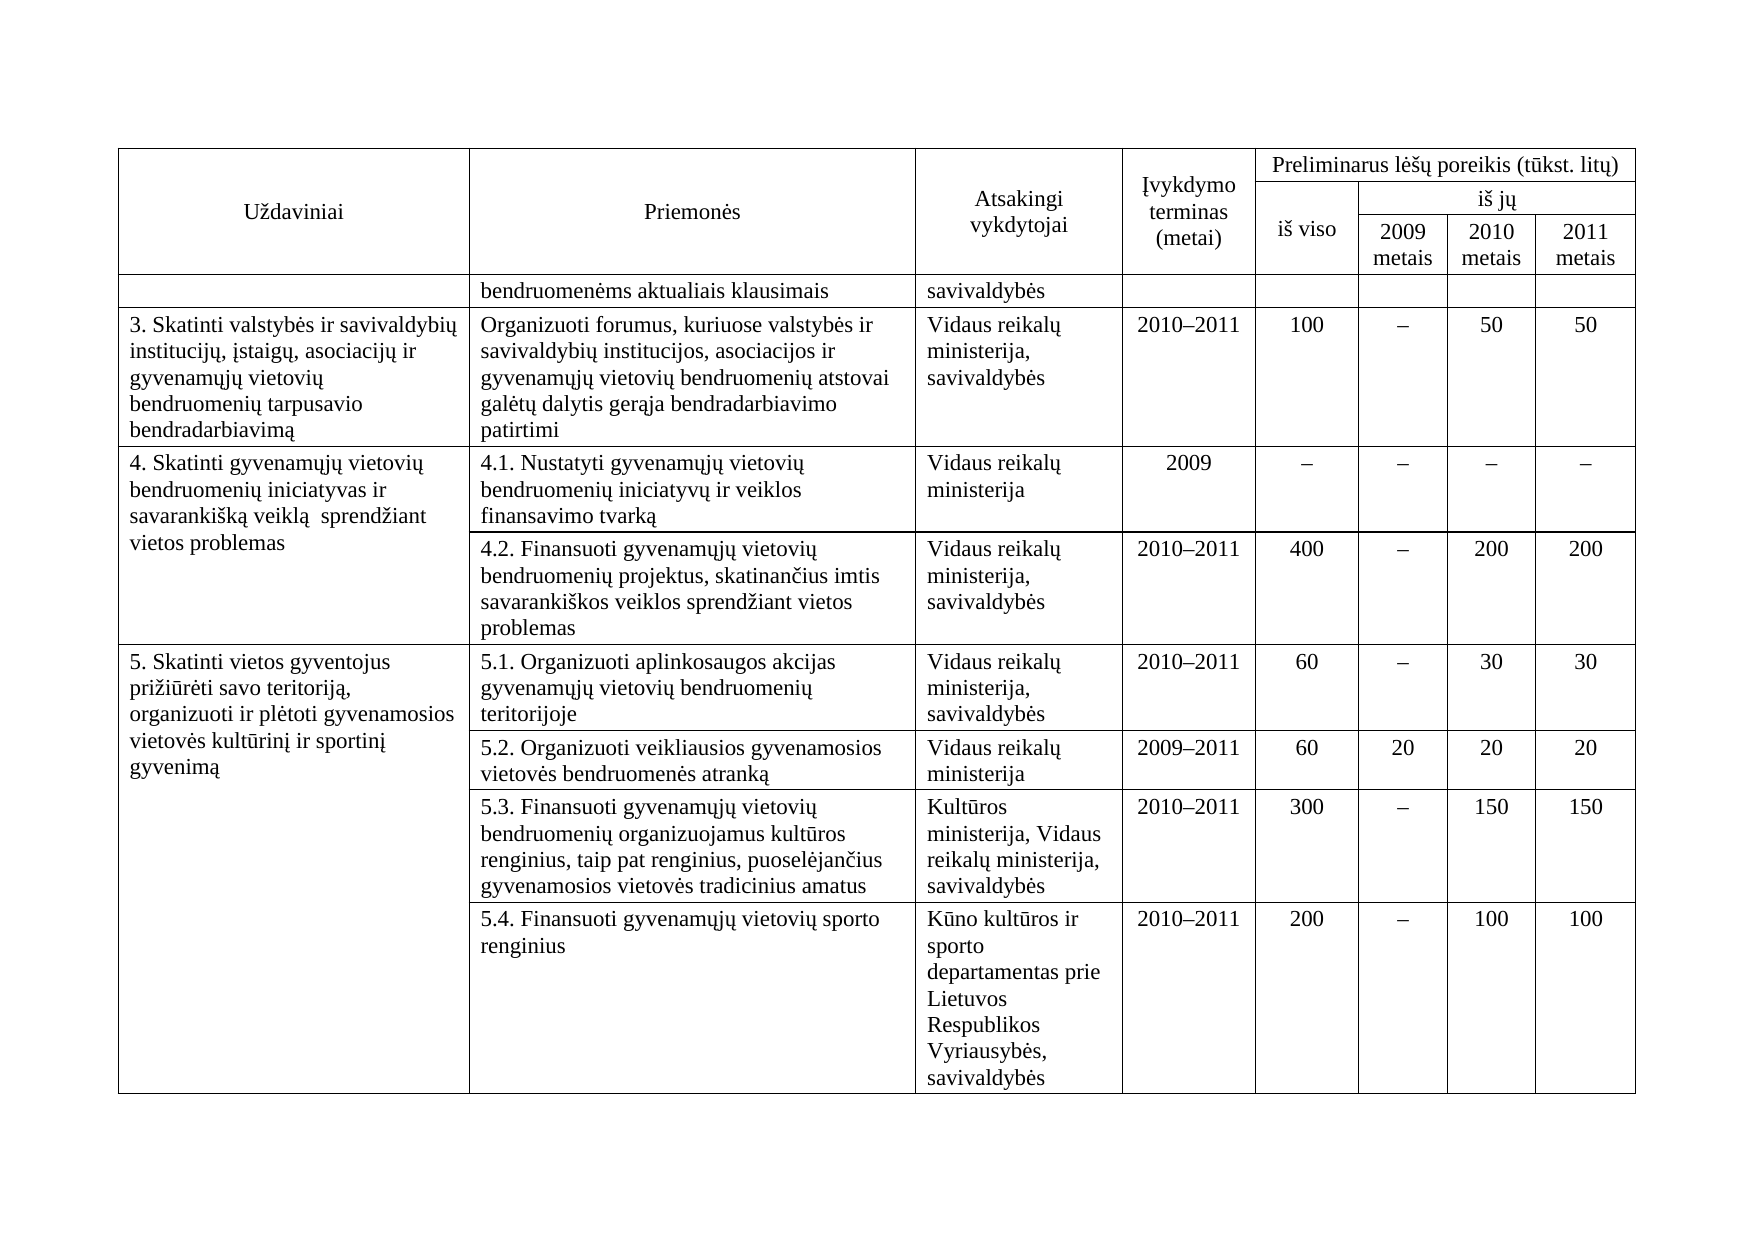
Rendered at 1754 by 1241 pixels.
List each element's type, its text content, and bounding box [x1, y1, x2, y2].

table_cell 300 [1256, 790, 1358, 902]
table_cell 60 [1256, 731, 1358, 789]
table_cell savivaldybės [916, 275, 1122, 307]
table_cell – [1359, 645, 1447, 730]
table_cell 100 [1448, 903, 1535, 1093]
table_cell 2009 [1123, 447, 1255, 531]
table_cell iš viso [1256, 182, 1358, 274]
table_cell 50 [1536, 308, 1635, 446]
table_cell 4. Skatinti gyvenamųjų vietovių bendruomenių iniciatyvas ir savarankišką veiklą sprendžiant vietos problemas [119, 447, 469, 644]
table_cell [1359, 275, 1447, 307]
table_cell 2010–2011 [1123, 645, 1255, 730]
table_cell 5.2. Organizuoti veikliausios gyvenamosios vietovės bendruomenės atranką [470, 731, 915, 789]
table_cell 2010–2011 [1123, 790, 1255, 902]
table_cell Vidaus reikalų ministerija, savivaldybės [916, 645, 1122, 730]
table_cell 5.1. Organizuoti aplinkosaugos akcijas gyvenamųjų vietovių bendruomenių teritorijoje [470, 645, 915, 730]
table_cell 60 [1256, 645, 1358, 730]
table_cell 200 [1256, 903, 1358, 1093]
table_cell 20 [1536, 731, 1635, 789]
table_cell Organizuoti forumus, kuriuose valstybės ir savivaldybių institucijos, asociacijos ir gyvenamųjų vietovių bendruomenių atstovai galėtų dalytis gerąja bendradarbiavimo patirtimi [470, 308, 915, 446]
table_cell Kultūros ministerija, Vidaus reikalų ministerija, savivaldybės [916, 790, 1122, 902]
table_cell Vidaus reikalų ministerija, savivaldybės [916, 533, 1122, 644]
table_cell iš jų [1359, 182, 1635, 214]
table_cell Vidaus reikalų ministerija [916, 731, 1122, 789]
table_cell [1536, 275, 1635, 307]
table_cell 5. Skatinti vietos gyventojus prižiūrėti savo teritoriją, organizuoti ir plėtoti gyvenamosios vietovės kultūrinį ir sportinį gyvenimą [119, 645, 469, 1093]
table_cell – [1536, 447, 1635, 531]
table_cell 2010–2011 [1123, 308, 1255, 446]
table_cell 4.1. Nustatyti gyvenamųjų vietovių bendruomenių iniciatyvų ir veiklos finansavimo tvarką [470, 447, 915, 531]
table_cell 30 [1448, 645, 1535, 730]
table_cell 20 [1448, 731, 1535, 789]
table_cell – [1359, 903, 1447, 1093]
table_cell 150 [1448, 790, 1535, 902]
table_cell [1448, 275, 1535, 307]
table_cell [119, 275, 469, 307]
table_cell bendruomenėms aktualiais klausimais [470, 275, 915, 307]
table_cell 100 [1256, 308, 1358, 446]
table_cell Kūno kultūros ir sporto departamentas prie Lietuvos Respublikos Vyriausybės, savivaldybės [916, 903, 1122, 1093]
table_cell – [1359, 790, 1447, 902]
table_cell 150 [1536, 790, 1635, 902]
table_cell 100 [1536, 903, 1635, 1093]
table_cell – [1359, 447, 1447, 531]
table_cell 2009 metais [1359, 215, 1447, 274]
table_cell 2011 metais [1536, 215, 1635, 274]
table_cell 2009–2011 [1123, 731, 1255, 789]
table_header Įvykdymo terminas (metai) [1123, 149, 1255, 274]
table_cell 200 [1536, 533, 1635, 644]
table_header Atsakingi vykdytojai [916, 149, 1122, 274]
table_header Preliminarus lėšų poreikis (tūkst. litų) [1256, 149, 1635, 181]
table_cell Vidaus reikalų ministerija [916, 447, 1122, 531]
table_cell 30 [1536, 645, 1635, 730]
table_cell 5.4. Finansuoti gyvenamųjų vietovių sporto renginius [470, 903, 915, 1093]
table_cell 400 [1256, 533, 1358, 644]
table_cell [1123, 275, 1255, 307]
table_header Priemonės [470, 149, 915, 274]
table_cell 20 [1359, 731, 1447, 789]
table_cell Vidaus reikalų ministerija, savivaldybės [916, 308, 1122, 446]
table_cell – [1359, 308, 1447, 446]
table_cell – [1359, 533, 1447, 644]
table_cell 3. Skatinti valstybės ir savivaldybių institucijų, įstaigų, asociacijų ir gyvenamųjų vietovių bendruomenių tarpusavio bendradarbiavimą [119, 308, 469, 446]
table_cell 50 [1448, 308, 1535, 446]
table_cell 2010–2011 [1123, 903, 1255, 1093]
table_cell 5.3. Finansuoti gyvenamųjų vietovių bendruomenių organizuojamus kultūros renginius, taip pat renginius, puoselėjančius gyvenamosios vietovės tradicinius amatus [470, 790, 915, 902]
table_cell [1256, 275, 1358, 307]
table_cell – [1448, 447, 1535, 531]
table_header Uždaviniai [119, 149, 469, 274]
table_cell 4.2. Finansuoti gyvenamųjų vietovių bendruomenių projektus, skatinančius imtis savarankiškos veiklos sprendžiant vietos problemas [470, 533, 915, 644]
table_cell – [1256, 447, 1358, 531]
table_cell 200 [1448, 533, 1535, 644]
table_cell 2010 metais [1448, 215, 1535, 274]
table_cell 2010–2011 [1123, 533, 1255, 644]
